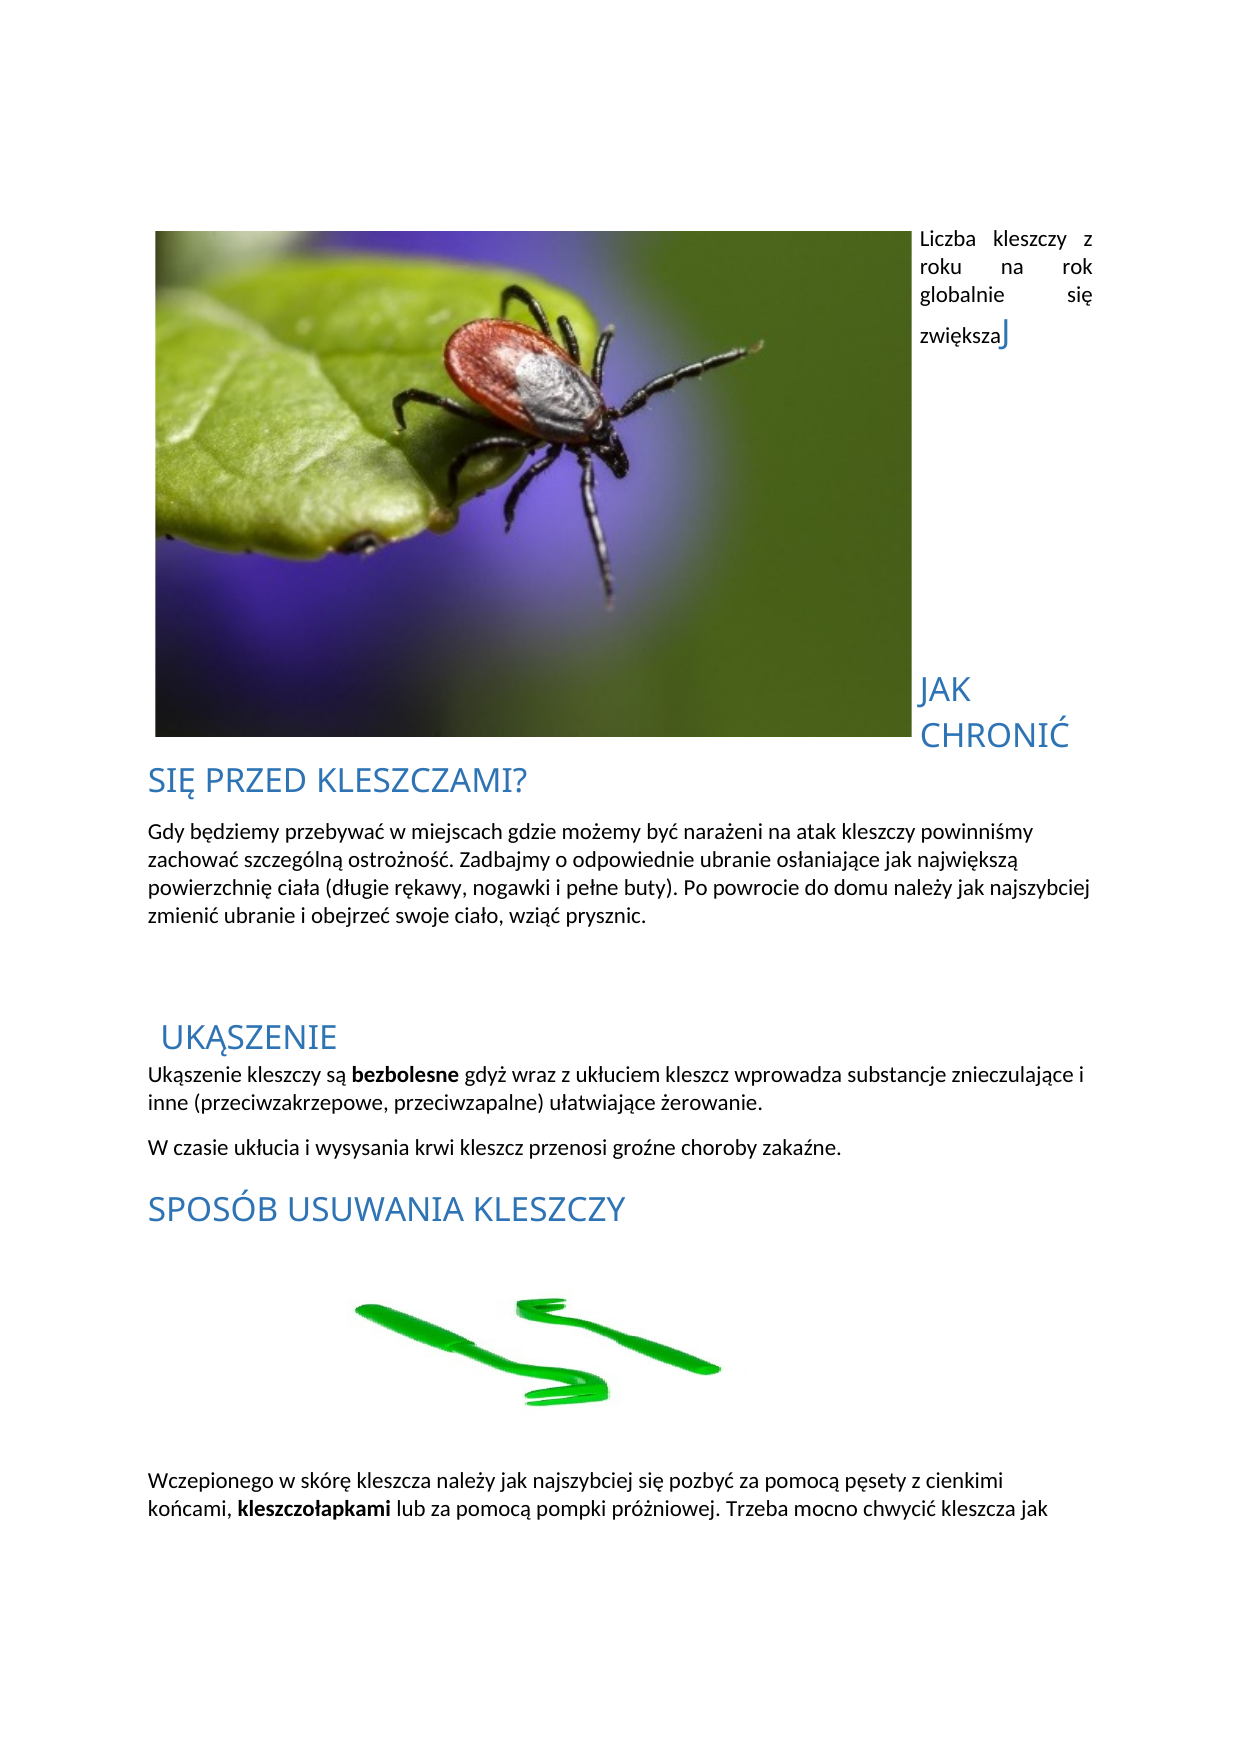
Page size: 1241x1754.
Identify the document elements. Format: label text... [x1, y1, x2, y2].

picture [155, 231, 912, 737]
subtitle UKĄSZENIE [148, 1003, 1093, 1060]
text Wczepionego w skórę kleszcza należy jak najszybciej się pozbyć za pomocą pęsety z cienkimi końcami, kleszczołapkami lub za pomocą pompki próżniowej. Trzeba mocno chwycić kleszcza jak [148, 1466, 1093, 1522]
subtitle SPOSÓB USUWANIA KLESZCZY [148, 1186, 1093, 1466]
text JAK CHRONIĆ SIĘ PRZED KLESZCZAMI? [148, 666, 1093, 802]
text Liczba kleszczy z roku na rok globalnie się zwiększaJ [148, 224, 1093, 353]
text Ukąszenie kleszczy są bezbolesne gdyż wraz z ukłuciem kleszcz wprowadza substancje znieczulające i inne (przeciwzakrzepowe, przeciwzapalne) ułatwiające żerowanie. [148, 1060, 1093, 1116]
text Gdy będziemy przebywać w miejscach gdzie możemy być narażeni na atak kleszczy powinniśmy zachować szczególną ostrożność. Zadbajmy o odpowiednie ubranie osłaniające jak największą powierzchnię ciała (długie rękawy, nogawki i pełne buty). Po powrocie do domu należy jak najszybciej zmienić ubranie i obejrzeć swoje ciało, wziąć prysznic. [148, 817, 1093, 929]
text W czasie ukłucia i wysysania krwi kleszcz przenosi groźne choroby zakaźne. [148, 1133, 1093, 1161]
picture [147, 1231, 956, 1466]
